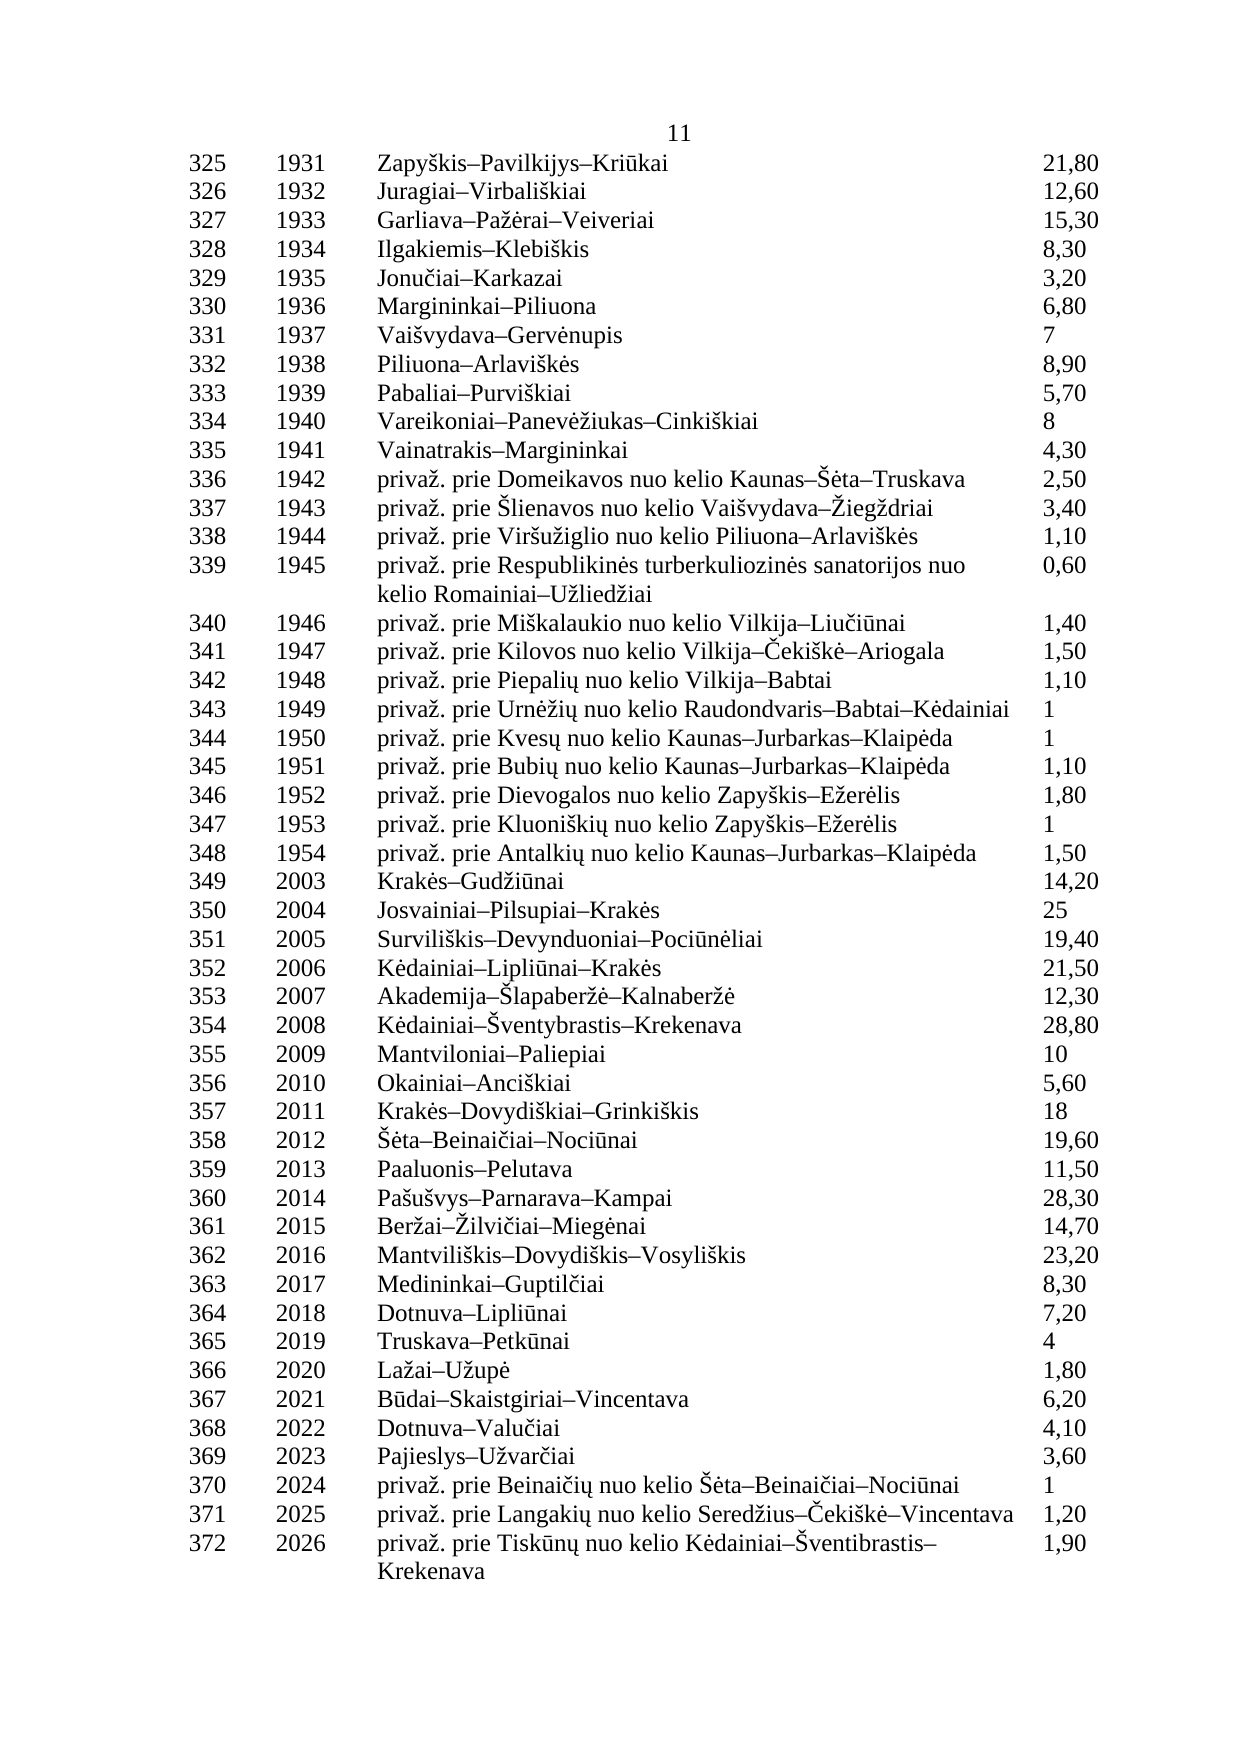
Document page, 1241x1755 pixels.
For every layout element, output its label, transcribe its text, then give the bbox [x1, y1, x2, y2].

table_cell 343 [177, 694, 264, 723]
table_cell 2008 [264, 1010, 366, 1039]
table_cell 356 [177, 1068, 264, 1096]
table_cell Pajieslys–Užvarčiai [366, 1441, 1031, 1470]
table_cell 1931 [264, 148, 366, 176]
table_cell 1 [1031, 1470, 1181, 1499]
table_cell 1941 [264, 435, 366, 464]
table_cell privaž. prie Beinaičių nuo kelio Šėta–Beinaičiai–Nociūnai [366, 1470, 1031, 1499]
table_cell 2025 [264, 1499, 366, 1528]
table_cell privaž. prie Kvesų nuo kelio Kaunas–Jurbarkas–Klaipėda [366, 723, 1031, 751]
table_cell 1,50 [1031, 636, 1181, 665]
table_cell 361 [177, 1211, 264, 1240]
table_cell 2026 [264, 1528, 366, 1585]
table_cell 2005 [264, 924, 366, 953]
table_cell Dotnuva–Valučiai [366, 1413, 1031, 1441]
table_cell privaž. prie Respublikinės turberkuliozinės sanatorijos nuo kelio Romainiai–Užliedžiai [366, 550, 1031, 608]
table_cell Vaišvydava–Gervėnupis [366, 320, 1031, 349]
table_cell 331 [177, 320, 264, 349]
table_cell 1,50 [1031, 838, 1181, 866]
table_cell 326 [177, 176, 264, 205]
table_cell 2019 [264, 1326, 366, 1355]
table_cell 1947 [264, 636, 366, 665]
table_cell 359 [177, 1154, 264, 1183]
table_cell 349 [177, 866, 264, 895]
table_cell 2021 [264, 1384, 366, 1413]
table_cell 8 [1031, 406, 1181, 435]
table_cell 28,30 [1031, 1183, 1181, 1211]
table_cell 2017 [264, 1269, 366, 1298]
table_cell 345 [177, 751, 264, 780]
table_cell 1939 [264, 378, 366, 406]
table_cell 368 [177, 1413, 264, 1441]
table_cell 329 [177, 263, 264, 291]
table_cell privaž. prie Miškalaukio nuo kelio Vilkija–Liučiūnai [366, 608, 1031, 636]
table_cell 350 [177, 895, 264, 924]
table_cell privaž. prie Tiskūnų nuo kelio Kėdainiai–Šventibrastis–Krekenava [366, 1528, 1031, 1585]
table_cell Lažai–Užupė [366, 1355, 1031, 1384]
table_cell 358 [177, 1125, 264, 1154]
table_cell 21,80 [1031, 148, 1181, 176]
table_cell 2015 [264, 1211, 366, 1240]
table_cell Paaluonis–Pelutava [366, 1154, 1031, 1183]
table_cell 1,10 [1031, 665, 1181, 694]
table_cell 1943 [264, 493, 366, 521]
table_cell 21,50 [1031, 953, 1181, 981]
table_cell 2014 [264, 1183, 366, 1211]
table_cell 348 [177, 838, 264, 866]
table_cell 1,20 [1031, 1499, 1181, 1528]
table_cell Dotnuva–Lipliūnai [366, 1298, 1031, 1326]
table_cell 372 [177, 1528, 264, 1585]
table_cell Būdai–Skaistgiriai–Vincentava [366, 1384, 1031, 1413]
table_cell 341 [177, 636, 264, 665]
table_cell 2004 [264, 895, 366, 924]
table_cell 1946 [264, 608, 366, 636]
table_cell Akademija–Šlapaberžė–Kalnaberžė [366, 981, 1031, 1010]
table_cell 354 [177, 1010, 264, 1039]
table_cell 1953 [264, 809, 366, 838]
table_cell 2006 [264, 953, 366, 981]
table_cell 353 [177, 981, 264, 1010]
table_cell 344 [177, 723, 264, 751]
table_cell 15,30 [1031, 205, 1181, 234]
table_cell 5,70 [1031, 378, 1181, 406]
table_cell Zapyškis–Pavilkijys–Kriūkai [366, 148, 1031, 176]
table_cell 1942 [264, 464, 366, 493]
table_cell 1934 [264, 234, 366, 263]
table_cell 2023 [264, 1441, 366, 1470]
table_cell 371 [177, 1499, 264, 1528]
table_cell 330 [177, 291, 264, 320]
table_cell privaž. prie Viršužiglio nuo kelio Piliuona–Arlaviškės [366, 521, 1031, 550]
table_cell 327 [177, 205, 264, 234]
table_cell 4 [1031, 1326, 1181, 1355]
table_cell 28,80 [1031, 1010, 1181, 1039]
table_cell 1,10 [1031, 521, 1181, 550]
table_cell 362 [177, 1240, 264, 1269]
table_cell 360 [177, 1183, 264, 1211]
table_cell 369 [177, 1441, 264, 1470]
table_cell Jonučiai–Karkazai [366, 263, 1031, 291]
table_cell 333 [177, 378, 264, 406]
table_cell Beržai–Žilvičiai–Miegėnai [366, 1211, 1031, 1240]
table_cell Kėdainiai–Šventybrastis–Krekenava [366, 1010, 1031, 1039]
table_cell 2011 [264, 1096, 366, 1125]
table_cell privaž. prie Kluoniškių nuo kelio Zapyškis–Ežerėlis [366, 809, 1031, 838]
table_cell 7 [1031, 320, 1181, 349]
table_cell Ilgakiemis–Klebiškis [366, 234, 1031, 263]
table_cell 365 [177, 1326, 264, 1355]
table_cell 8,30 [1031, 1269, 1181, 1298]
table_cell Pabaliai–Purviškiai [366, 378, 1031, 406]
table_cell 1938 [264, 349, 366, 378]
table_cell 2024 [264, 1470, 366, 1499]
table_cell Vainatrakis–Margininkai [366, 435, 1031, 464]
table_cell 8,30 [1031, 234, 1181, 263]
table_cell Margininkai–Piliuona [366, 291, 1031, 320]
table_cell 2009 [264, 1039, 366, 1068]
table_cell Krakės–Gudžiūnai [366, 866, 1031, 895]
table_cell 2,50 [1031, 464, 1181, 493]
table_cell 1940 [264, 406, 366, 435]
table_cell 1,40 [1031, 608, 1181, 636]
table_cell 2013 [264, 1154, 366, 1183]
table_cell 1,80 [1031, 1355, 1181, 1384]
table_cell Juragiai–Virbališkiai [366, 176, 1031, 205]
table_cell Piliuona–Arlaviškės [366, 349, 1031, 378]
table_cell 3,20 [1031, 263, 1181, 291]
table_cell 336 [177, 464, 264, 493]
table_cell 332 [177, 349, 264, 378]
table_cell Šėta–Beinaičiai–Nociūnai [366, 1125, 1031, 1154]
table_cell 352 [177, 953, 264, 981]
table_cell Krakės–Dovydiškiai–Grinkiškis [366, 1096, 1031, 1125]
table_cell 11,50 [1031, 1154, 1181, 1183]
table_cell Josvainiai–Pilsupiai–Krakės [366, 895, 1031, 924]
table_cell 335 [177, 435, 264, 464]
table_cell privaž. prie Dievogalos nuo kelio Zapyškis–Ežerėlis [366, 780, 1031, 809]
table_cell 1948 [264, 665, 366, 694]
table_cell 370 [177, 1470, 264, 1499]
table_cell privaž. prie Domeikavos nuo kelio Kaunas–Šėta–Truskava [366, 464, 1031, 493]
table_cell 1932 [264, 176, 366, 205]
table_cell 5,60 [1031, 1068, 1181, 1096]
table_cell 10 [1031, 1039, 1181, 1068]
table_cell 2018 [264, 1298, 366, 1326]
table_cell privaž. prie Bubių nuo kelio Kaunas–Jurbarkas–Klaipėda [366, 751, 1031, 780]
table_cell Vareikoniai–Panevėžiukas–Cinkiškiai [366, 406, 1031, 435]
table_cell Medininkai–Guptilčiai [366, 1269, 1031, 1298]
table_cell privaž. prie Langakių nuo kelio Seredžius–Čekiškė–Vincentava [366, 1499, 1031, 1528]
table_cell privaž. prie Urnėžių nuo kelio Raudondvaris–Babtai–Kėdainiai [366, 694, 1031, 723]
table_cell 3,60 [1031, 1441, 1181, 1470]
table_cell 1933 [264, 205, 366, 234]
table_cell 1937 [264, 320, 366, 349]
table_cell 357 [177, 1096, 264, 1125]
table_cell 25 [1031, 895, 1181, 924]
table_cell privaž. prie Šlienavos nuo kelio Vaišvydava–Žiegždriai [366, 493, 1031, 521]
table_cell 18 [1031, 1096, 1181, 1125]
table_cell Pašušvys–Parnarava–Kampai [366, 1183, 1031, 1211]
table_cell 8,90 [1031, 349, 1181, 378]
table_cell 23,20 [1031, 1240, 1181, 1269]
table_cell 2007 [264, 981, 366, 1010]
table_cell 1945 [264, 550, 366, 608]
table_cell 1 [1031, 694, 1181, 723]
table_cell 14,20 [1031, 866, 1181, 895]
table_cell 6,80 [1031, 291, 1181, 320]
table_cell privaž. prie Antalkių nuo kelio Kaunas–Jurbarkas–Klaipėda [366, 838, 1031, 866]
table_cell 1 [1031, 809, 1181, 838]
table_cell 19,60 [1031, 1125, 1181, 1154]
table_cell 7,20 [1031, 1298, 1181, 1326]
table_cell 1935 [264, 263, 366, 291]
table_cell 367 [177, 1384, 264, 1413]
table_cell 351 [177, 924, 264, 953]
table_cell Mantviloniai–Paliepiai [366, 1039, 1031, 1068]
table_cell privaž. prie Kilovos nuo kelio Vilkija–Čekiškė–Ariogala [366, 636, 1031, 665]
table_cell 364 [177, 1298, 264, 1326]
table_cell 3,40 [1031, 493, 1181, 521]
table_cell 1951 [264, 751, 366, 780]
table_cell Kėdainiai–Lipliūnai–Krakės [366, 953, 1031, 981]
table_cell 334 [177, 406, 264, 435]
table_cell 4,30 [1031, 435, 1181, 464]
table_cell 347 [177, 809, 264, 838]
table_cell 2003 [264, 866, 366, 895]
table_cell 328 [177, 234, 264, 263]
table_cell 346 [177, 780, 264, 809]
table_cell 1936 [264, 291, 366, 320]
table_cell 4,10 [1031, 1413, 1181, 1441]
table_cell 340 [177, 608, 264, 636]
table_cell 2020 [264, 1355, 366, 1384]
table_cell 1944 [264, 521, 366, 550]
table_cell 342 [177, 665, 264, 694]
table_cell 2016 [264, 1240, 366, 1269]
table_cell Mantviliškis–Dovydiškis–Vosyliškis [366, 1240, 1031, 1269]
table_cell 2022 [264, 1413, 366, 1441]
table_cell 337 [177, 493, 264, 521]
table_cell 0,60 [1031, 550, 1181, 608]
table_cell 19,40 [1031, 924, 1181, 953]
table_cell 363 [177, 1269, 264, 1298]
table_cell privaž. prie Piepalių nuo kelio Vilkija–Babtai [366, 665, 1031, 694]
table_cell 1952 [264, 780, 366, 809]
table_cell 1,10 [1031, 751, 1181, 780]
table_cell 325 [177, 148, 264, 176]
table_cell 366 [177, 1355, 264, 1384]
table_cell 6,20 [1031, 1384, 1181, 1413]
table_cell 338 [177, 521, 264, 550]
table_cell 1949 [264, 694, 366, 723]
table_cell 1,90 [1031, 1528, 1181, 1585]
table_cell 14,70 [1031, 1211, 1181, 1240]
table_cell 1 [1031, 723, 1181, 751]
table_cell 1954 [264, 838, 366, 866]
table_cell 1,80 [1031, 780, 1181, 809]
table_cell 2010 [264, 1068, 366, 1096]
table_cell Garliava–Pažėrai–Veiveriai [366, 205, 1031, 234]
table_cell Okainiai–Anciškiai [366, 1068, 1031, 1096]
table_cell Truskava–Petkūnai [366, 1326, 1031, 1355]
table_cell 12,30 [1031, 981, 1181, 1010]
table_cell 339 [177, 550, 264, 608]
table_cell Surviliškis–Devynduoniai–Pociūnėliai [366, 924, 1031, 953]
table_cell 355 [177, 1039, 264, 1068]
table_cell 1950 [264, 723, 366, 751]
table_cell 12,60 [1031, 176, 1181, 205]
table_cell 2012 [264, 1125, 366, 1154]
